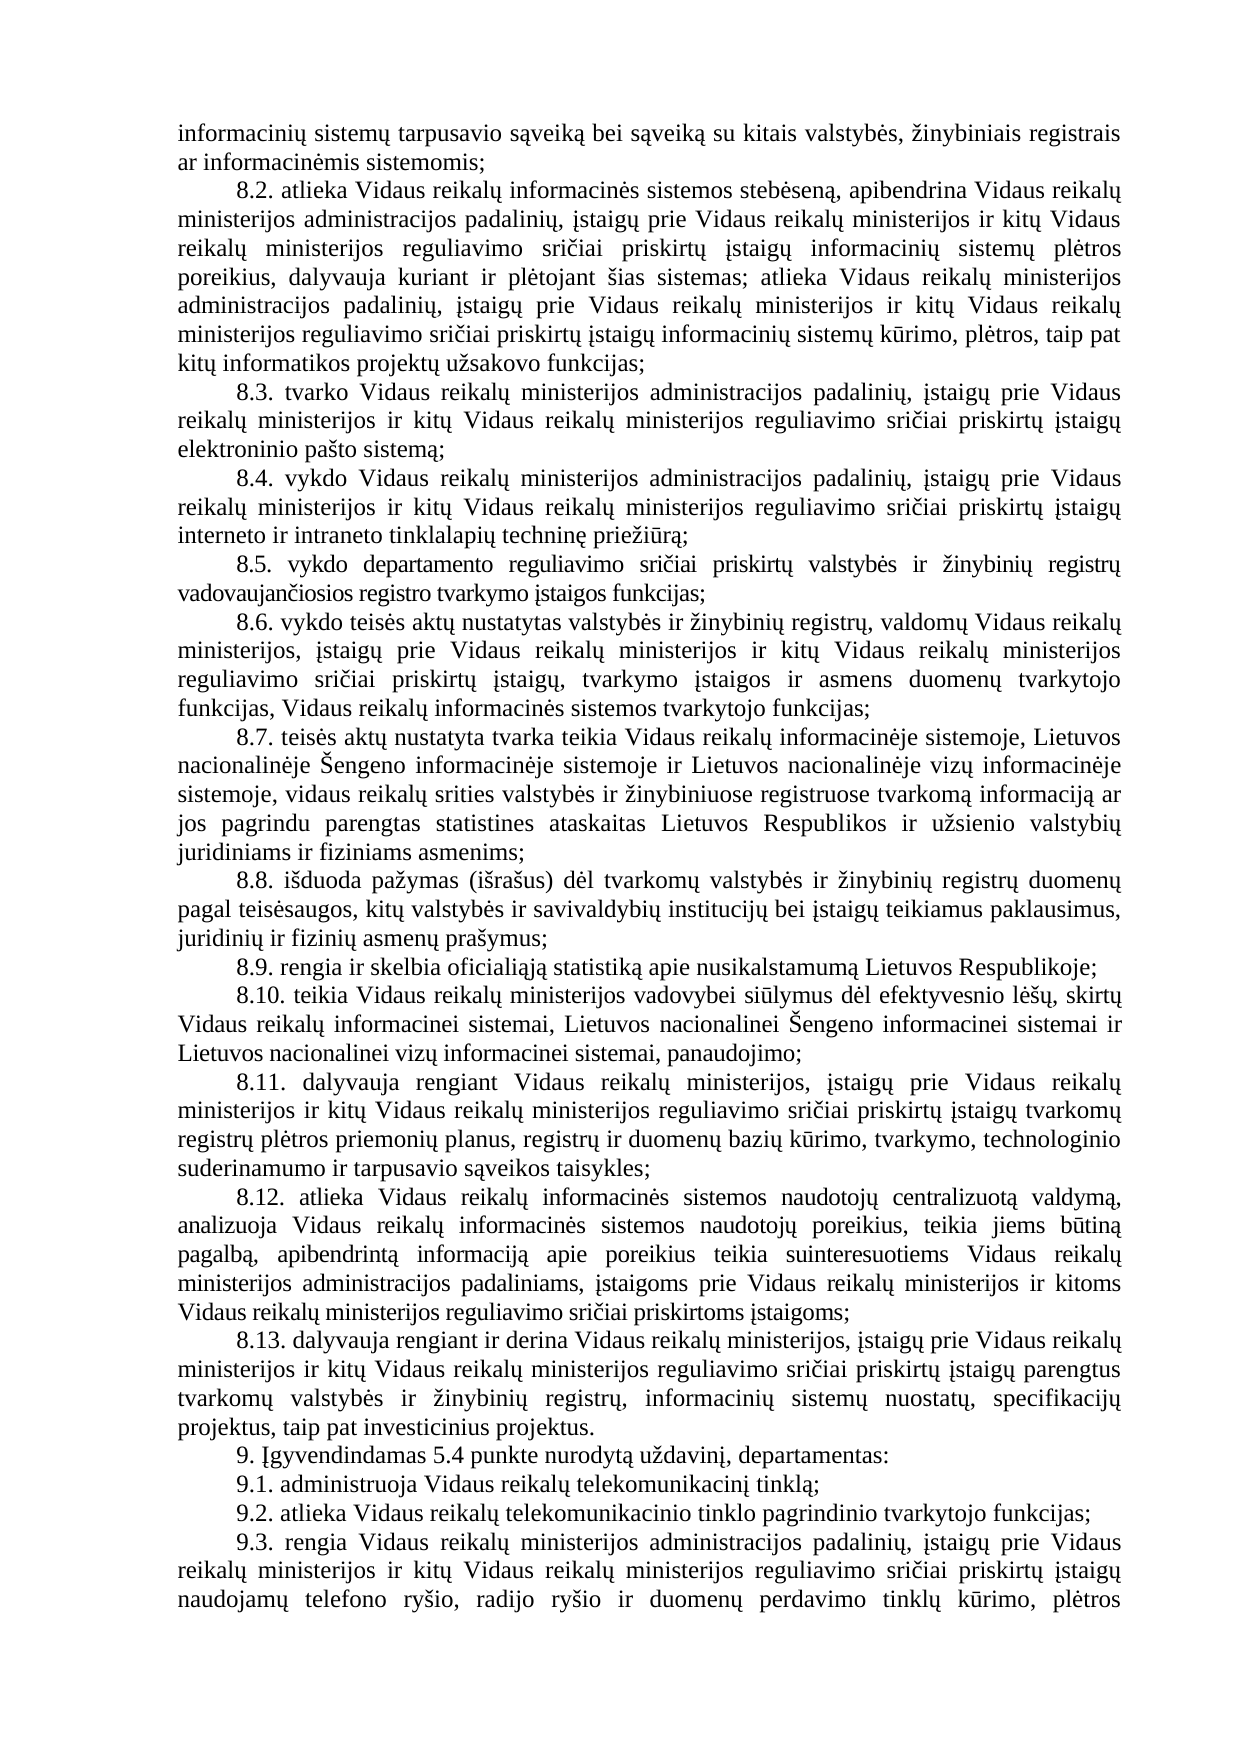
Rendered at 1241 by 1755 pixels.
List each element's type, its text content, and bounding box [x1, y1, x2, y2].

text 9.1. administruoja Vidaus reikalų telekomunikacinį tinklą; [177, 1469, 1122, 1498]
text 9.3. rengia Vidaus reikalų ministerijos administracijos padalinių, įstaigų prie Vidaus reikalų ministerijos ir kitų Vidaus reikalų ministerijos reguliavimo sričiai priskirtų įstaigų naudojamų telefono ryšio, radijo ryšio ir duomenų perdavimo tinklų kūrimo, plėtros [177, 1527, 1122, 1613]
text 8.5. vykdo departamento reguliavimo sričiai priskirtų valstybės ir žinybinių registrų vadovaujančiosios registro tvarkymo įstaigos funkcijas; [177, 549, 1122, 607]
text 8.6. vykdo teisės aktų nustatytas valstybės ir žinybinių registrų, valdomų Vidaus reikalų ministerijos, įstaigų prie Vidaus reikalų ministerijos ir kitų Vidaus reikalų ministerijos reguliavimo sričiai priskirtų įstaigų, tvarkymo įstaigos ir asmens duomenų tvarkytojo funkcijas, Vidaus reikalų informacinės sistemos tvarkytojo funkcijas; [177, 607, 1122, 722]
text 8.9. rengia ir skelbia oficialiąją statistiką apie nusikalstamumą Lietuvos Respublikoje; [177, 952, 1122, 981]
text informacinių sistemų tarpusavio sąveiką bei sąveiką su kitais valstybės, žinybiniais registrais ar informacinėmis sistemomis; [177, 118, 1122, 176]
text 8.11. dalyvauja rengiant Vidaus reikalų ministerijos, įstaigų prie Vidaus reikalų ministerijos ir kitų Vidaus reikalų ministerijos reguliavimo sričiai priskirtų įstaigų tvarkomų registrų plėtros priemonių planus, registrų ir duomenų bazių kūrimo, tvarkymo, technologinio suderinamumo ir tarpusavio sąveikos taisykles; [177, 1067, 1122, 1182]
text 8.3. tvarko Vidaus reikalų ministerijos administracijos padalinių, įstaigų prie Vidaus reikalų ministerijos ir kitų Vidaus reikalų ministerijos reguliavimo sričiai priskirtų įstaigų elektroninio pašto sistemą; [177, 377, 1122, 463]
text 8.4. vykdo Vidaus reikalų ministerijos administracijos padalinių, įstaigų prie Vidaus reikalų ministerijos ir kitų Vidaus reikalų ministerijos reguliavimo sričiai priskirtų įstaigų interneto ir intraneto tinklalapių techninę priežiūrą; [177, 463, 1122, 549]
text 8.13. dalyvauja rengiant ir derina Vidaus reikalų ministerijos, įstaigų prie Vidaus reikalų ministerijos ir kitų Vidaus reikalų ministerijos reguliavimo sričiai priskirtų įstaigų parengtus tvarkomų valstybės ir žinybinių registrų, informacinių sistemų nuostatų, specifikacijų projektus, taip pat investicinius projektus. [177, 1326, 1122, 1441]
text 9.2. atlieka Vidaus reikalų telekomunikacinio tinklo pagrindinio tvarkytojo funkcijas; [177, 1498, 1122, 1527]
text 8.12. atlieka Vidaus reikalų informacinės sistemos naudotojų centralizuotą valdymą, analizuoja Vidaus reikalų informacinės sistemos naudotojų poreikius, teikia jiems būtiną pagalbą, apibendrintą informaciją apie poreikius teikia suinteresuotiems Vidaus reikalų ministerijos administracijos padaliniams, įstaigoms prie Vidaus reikalų ministerijos ir kitoms Vidaus reikalų ministerijos reguliavimo sričiai priskirtoms įstaigoms; [177, 1182, 1122, 1326]
text 8.8. išduoda pažymas (išrašus) dėl tvarkomų valstybės ir žinybinių registrų duomenų pagal teisėsaugos, kitų valstybės ir savivaldybių institucijų bei įstaigų teikiamus paklausimus, juridinių ir fizinių asmenų prašymus; [177, 866, 1122, 952]
text 9. Įgyvendindamas 5.4 punkte nurodytą uždavinį, departamentas: [177, 1441, 1122, 1469]
text 8.7. teisės aktų nustatyta tvarka teikia Vidaus reikalų informacinėje sistemoje, Lietuvos nacionalinėje Šengeno informacinėje sistemoje ir Lietuvos nacionalinėje vizų informacinėje sistemoje, vidaus reikalų srities valstybės ir žinybiniuose registruose tvarkomą informaciją ar jos pagrindu parengtas statistines ataskaitas Lietuvos Respublikos ir užsienio valstybių juridiniams ir fiziniams asmenims; [177, 722, 1122, 866]
text 8.2. atlieka Vidaus reikalų informacinės sistemos stebėseną, apibendrina Vidaus reikalų ministerijos administracijos padalinių, įstaigų prie Vidaus reikalų ministerijos ir kitų Vidaus reikalų ministerijos reguliavimo sričiai priskirtų įstaigų informacinių sistemų plėtros poreikius, dalyvauja kuriant ir plėtojant šias sistemas; atlieka Vidaus reikalų ministerijos administracijos padalinių, įstaigų prie Vidaus reikalų ministerijos ir kitų Vidaus reikalų ministerijos reguliavimo sričiai priskirtų įstaigų informacinių sistemų kūrimo, plėtros, taip pat kitų informatikos projektų užsakovo funkcijas; [177, 176, 1122, 377]
text 8.10. teikia Vidaus reikalų ministerijos vadovybei siūlymus dėl efektyvesnio lėšų, skirtų Vidaus reikalų informacinei sistemai, Lietuvos nacionalinei Šengeno informacinei sistemai ir Lietuvos nacionalinei vizų informacinei sistemai, panaudojimo; [177, 981, 1122, 1067]
